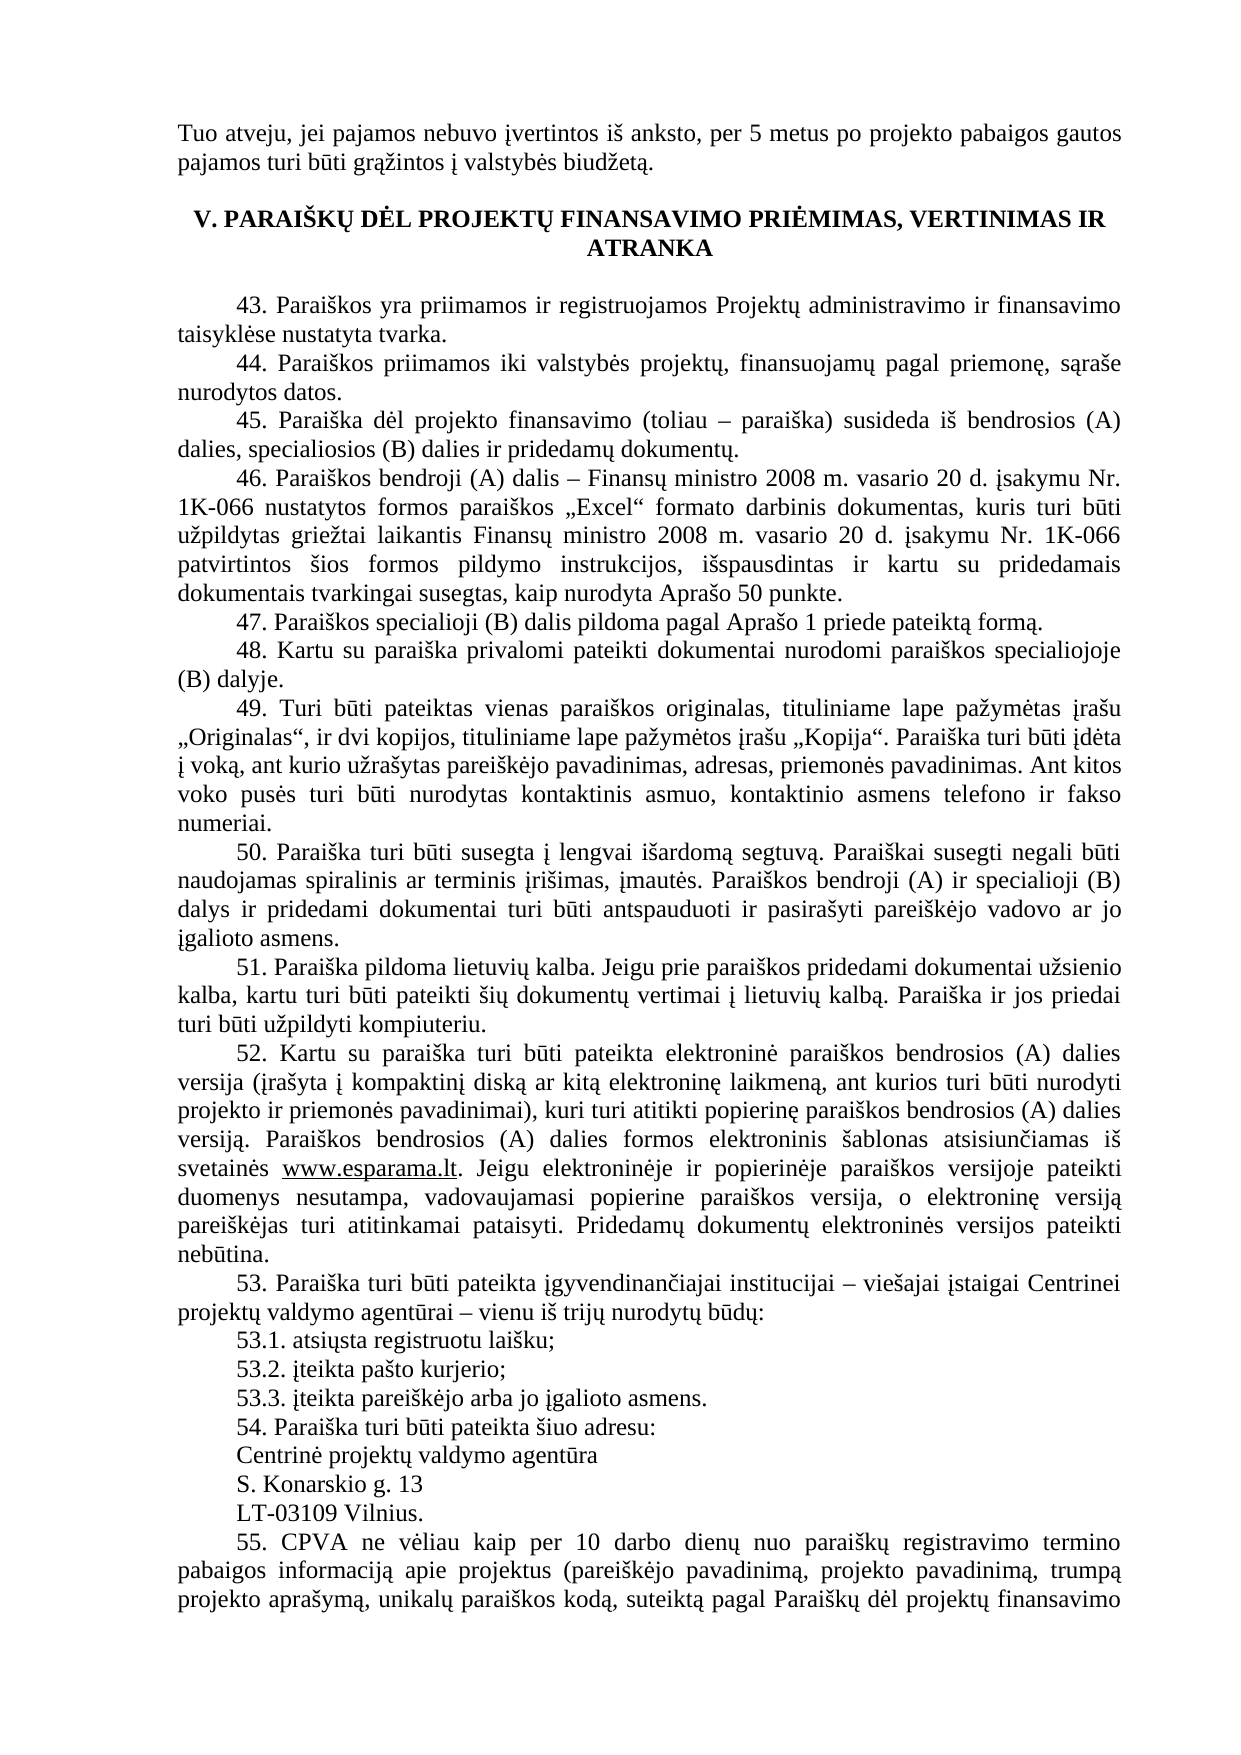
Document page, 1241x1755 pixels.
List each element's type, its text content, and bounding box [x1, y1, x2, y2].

text V. PARAIŠKŲ DĖL PROJEKTŲ FINANSAVIMO PRIĖMIMAS, VERTINIMAS IR ATRANKA [177, 204, 1122, 262]
text 53.2. įteikta pašto kurjerio; [177, 1354, 1122, 1383]
text 53.1. atsiųsta registruotu laišku; [177, 1326, 1122, 1354]
text 54. Paraiška turi būti pateikta šiuo adresu: [177, 1412, 1122, 1441]
text 55. CPVA ne vėliau kaip per 10 darbo dienų nuo paraiškų registravimo termino pabaigos informaciją apie projektus (pareiškėjo pavadinimą, projekto pavadinimą, trumpą projekto aprašymą, unikalų paraiškos kodą, suteiktą pagal Paraiškų dėl projektų finansavimo [177, 1527, 1122, 1613]
text 47. Paraiškos specialioji (B) dalis pildoma pagal Aprašo 1 priede pateiktą formą. [177, 607, 1122, 636]
text 48. Kartu su paraiška privalomi pateikti dokumentai nurodomi paraiškos specialiojoje (B) dalyje. [177, 636, 1122, 693]
text 43. Paraiškos yra priimamos ir registruojamos Projektų administravimo ir finansavimo taisyklėse nustatyta tvarka. [177, 291, 1122, 348]
text 53. Paraiška turi būti pateikta įgyvendinančiajai institucijai – viešajai įstaigai Centrinei projektų valdymo agentūrai – vienu iš trijų nurodytų būdų: [177, 1268, 1122, 1326]
text 51. Paraiška pildoma lietuvių kalba. Jeigu prie paraiškos pridedami dokumentai užsienio kalba, kartu turi būti pateikti šių dokumentų vertimai į lietuvių kalbą. Paraiška ir jos priedai turi būti užpildyti kompiuteriu. [177, 952, 1122, 1038]
text 49. Turi būti pateiktas vienas paraiškos originalas, tituliniame lape pažymėtas įrašu „Originalas“, ir dvi kopijos, tituliniame lape pažymėtos įrašu „Kopija“. Paraiška turi būti įdėta į voką, ant kurio užrašytas pareiškėjo pavadinimas, adresas, priemonės pavadinimas. Ant kitos voko pusės turi būti nurodytas kontaktinis asmuo, kontaktinio asmens telefono ir fakso numeriai. [177, 693, 1122, 837]
text Centrinė projektų valdymo agentūra [177, 1441, 1122, 1469]
text 53.3. įteikta pareiškėjo arba jo įgalioto asmens. [177, 1383, 1122, 1412]
text Tuo atveju, jei pajamos nebuvo įvertintos iš anksto, per 5 metus po projekto pabaigos gautos pajamos turi būti grąžintos į valstybės biudžetą. [177, 118, 1122, 176]
text 52. Kartu su paraiška turi būti pateikta elektroninė paraiškos bendrosios (A) dalies versija (įrašyta į kompaktinį diską ar kitą elektroninę laikmeną, ant kurios turi būti nurodyti projekto ir priemonės pavadinimai), kuri turi atitikti popierinę paraiškos bendrosios (A) dalies versiją. Paraiškos bendrosios (A) dalies formos elektroninis šablonas atsisiunčiamas iš svetainės www.esparama.lt. Jeigu elektroninėje ir popierinėje paraiškos versijoje pateikti duomenys nesutampa, vadovaujamasi popierine paraiškos versija, o elektroninę versiją pareiškėjas turi atitinkamai pataisyti. Pridedamų dokumentų elektroninės versijos pateikti nebūtina. [177, 1038, 1122, 1268]
text S. Konarskio g. 13 [177, 1469, 1122, 1498]
text 44. Paraiškos priimamos iki valstybės projektų, finansuojamų pagal priemonę, sąraše nurodytos datos. [177, 348, 1122, 406]
text LT-03109 Vilnius. [177, 1498, 1122, 1527]
text 46. Paraiškos bendroji (A) dalis – Finansų ministro 2008 m. vasario 20 d. įsakymu Nr. 1K-066 nustatytos formos paraiškos „Excel“ formato darbinis dokumentas, kuris turi būti užpildytas griežtai laikantis Finansų ministro 2008 m. vasario 20 d. įsakymu Nr. 1K-066 patvirtintos šios formos pildymo instrukcijos, išspausdintas ir kartu su pridedamais dokumentais tvarkingai susegtas, kaip nurodyta Aprašo 50 punkte. [177, 463, 1122, 607]
text 50. Paraiška turi būti susegta į lengvai išardomą segtuvą. Paraiškai susegti negali būti naudojamas spiralinis ar terminis įrišimas, įmautės. Paraiškos bendroji (A) ir specialioji (B) dalys ir pridedami dokumentai turi būti antspauduoti ir pasirašyti pareiškėjo vadovo ar jo įgalioto asmens. [177, 837, 1122, 952]
text 45. Paraiška dėl projekto finansavimo (toliau – paraiška) susideda iš bendrosios (A) dalies, specialiosios (B) dalies ir pridedamų dokumentų. [177, 406, 1122, 463]
